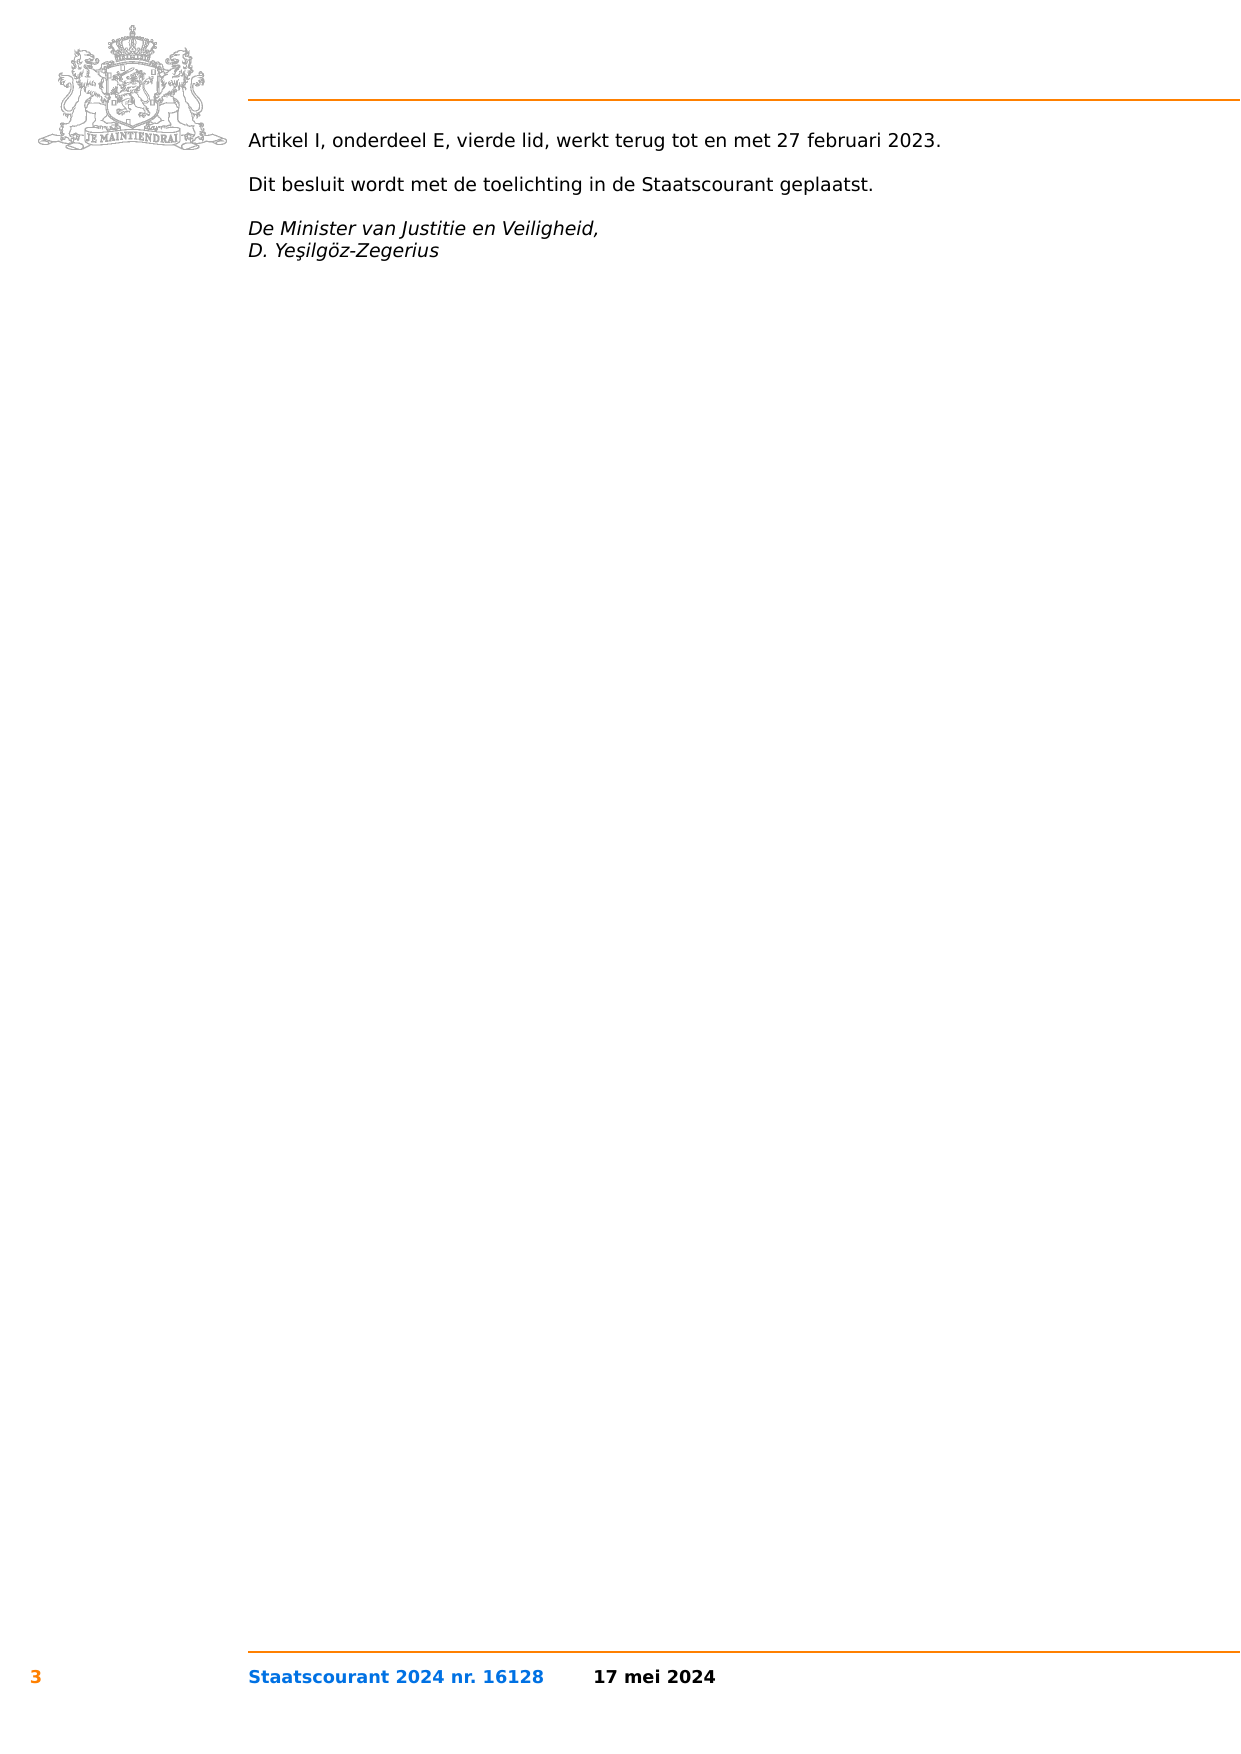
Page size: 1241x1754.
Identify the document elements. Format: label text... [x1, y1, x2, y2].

picture [38, 25, 227, 150]
text De Minister van Justitie en Veiligheid, D. Yeşilgöz-Zegerius [248, 218, 1163, 262]
text Dit besluit wordt met de toelichting in de Staatscourant geplaatst. [248, 174, 1163, 196]
text Artikel I, onderdeel E, vierde lid, werkt terug tot en met 27 februari 2023. [248, 130, 1163, 152]
